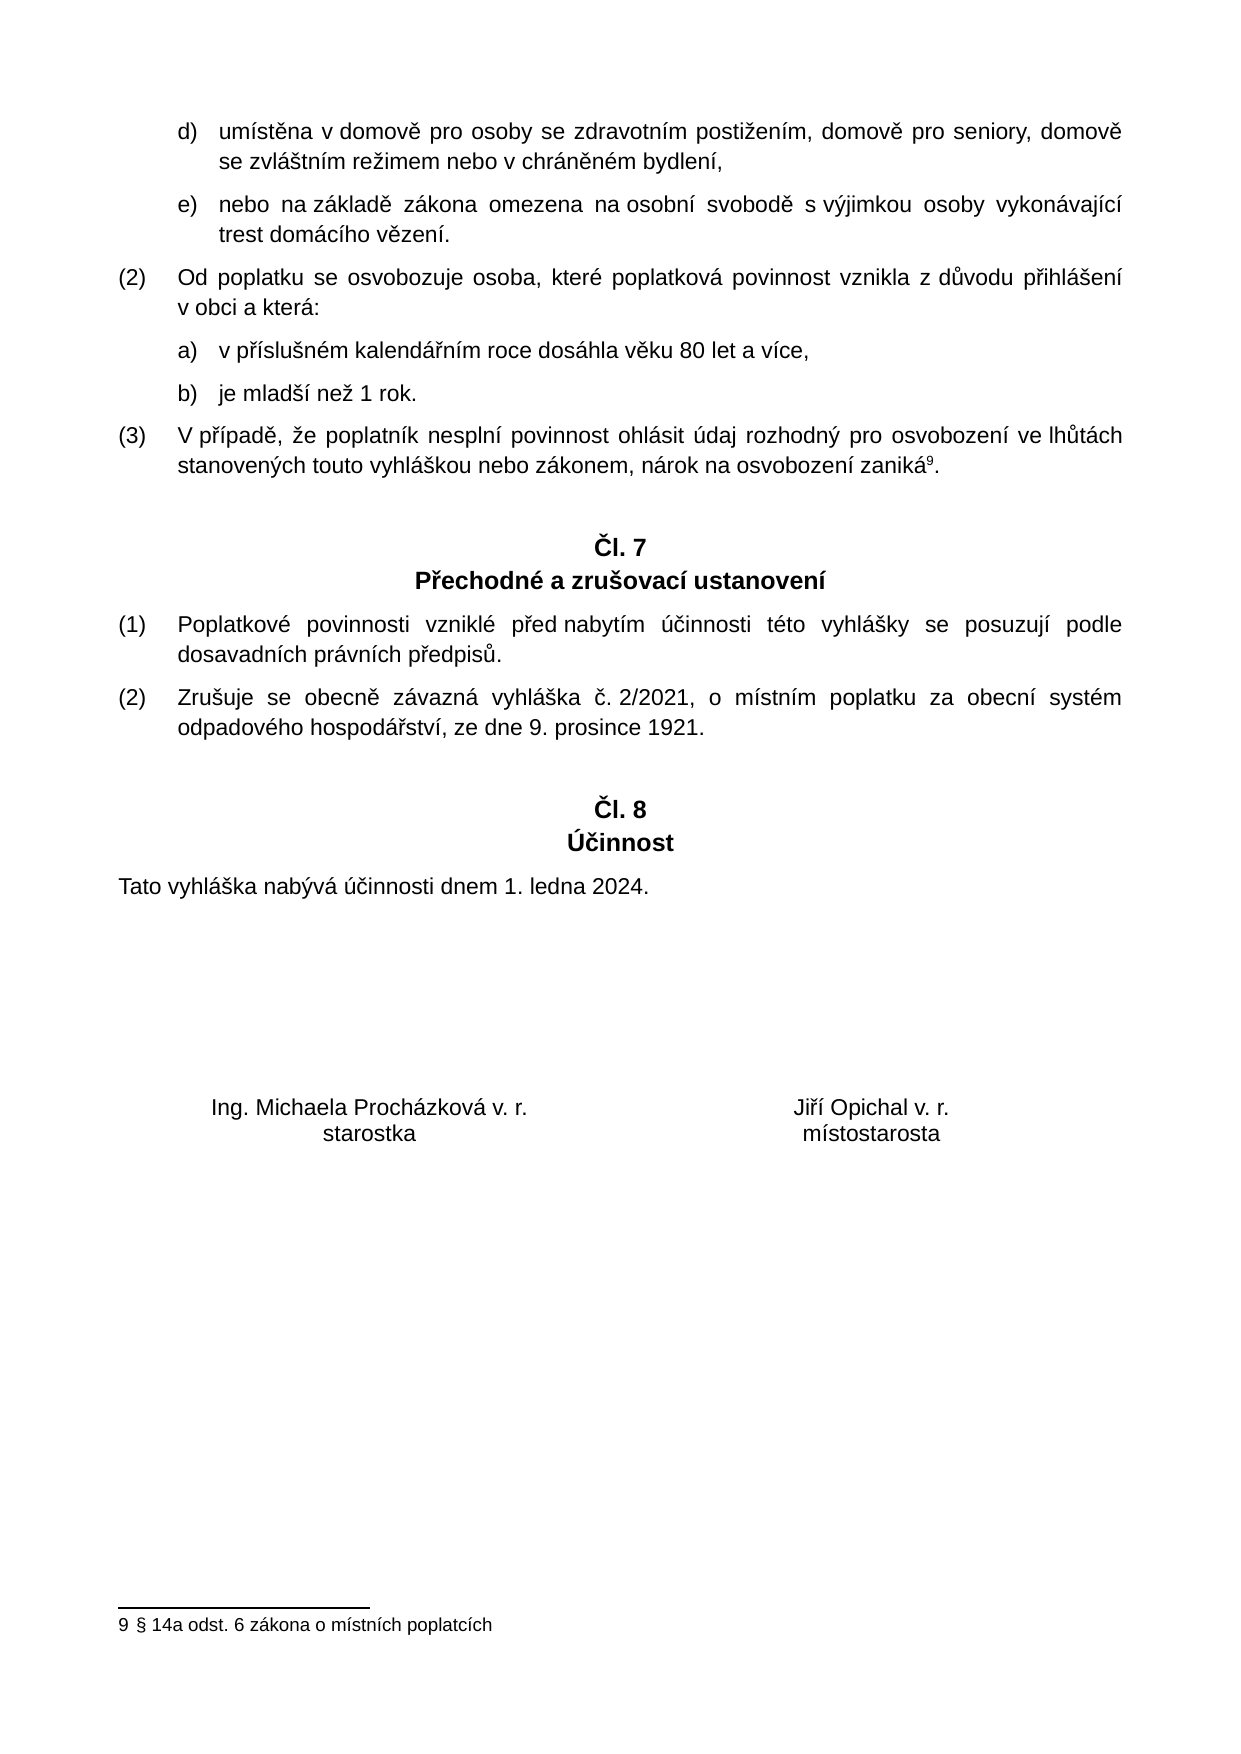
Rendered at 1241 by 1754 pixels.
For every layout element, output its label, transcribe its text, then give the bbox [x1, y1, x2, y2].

list Poplatkové povinnosti vzniklé před nabytím účinnosti této vyhlášky se posuzují podle dosavadních právních předpisů. [118, 611, 1122, 668]
table_cell [118, 1152, 620, 1270]
list nebo na základě zákona omezena na osobní svobodě s výjimkou osoby vykonávající trest domácího vězení. [177, 191, 1122, 248]
text Tato vyhláška nabývá účinnosti dnem 1. ledna 2024. [118, 873, 1122, 899]
subtitle Čl. 8 Účinnost [118, 794, 1122, 856]
list je mladší než 1 rok. [177, 379, 1122, 406]
subtitle Čl. 7 Přechodné a zrušovací ustanovení [118, 533, 1122, 594]
list Zrušuje se obecně závazná vyhláška č. 2/2021, o místním poplatku za obecní systém odpadového hospodářství, ze dne 9. prosince 1921. [118, 684, 1122, 741]
table_header Jiří Opichal v. r. místostarosta [620, 1034, 1122, 1152]
list § 14a odst. 6 zákona o místních poplatcích [118, 1614, 1122, 1635]
list V případě, že poplatník nesplní povinnost ohlásit údaj rozhodný pro osvobození ve lhůtách stanovených touto vyhláškou nebo zákonem, nárok na osvobození zaniká. [118, 422, 1122, 479]
list Od poplatku se osvobozuje osoba, které poplatková povinnost vznikla z důvodu přihlášení v obci a která: [118, 264, 1122, 321]
table_header Ing. Michaela Procházková v. r. starostka [118, 1034, 620, 1152]
list umístěna v domově pro osoby se zdravotním postižením, domově pro seniory, domově se zvláštním režimem nebo v chráněném bydlení, [177, 118, 1122, 175]
list v příslušném kalendářním roce dosáhla věku 80 let a více, [177, 337, 1122, 363]
table_cell [620, 1152, 1122, 1270]
